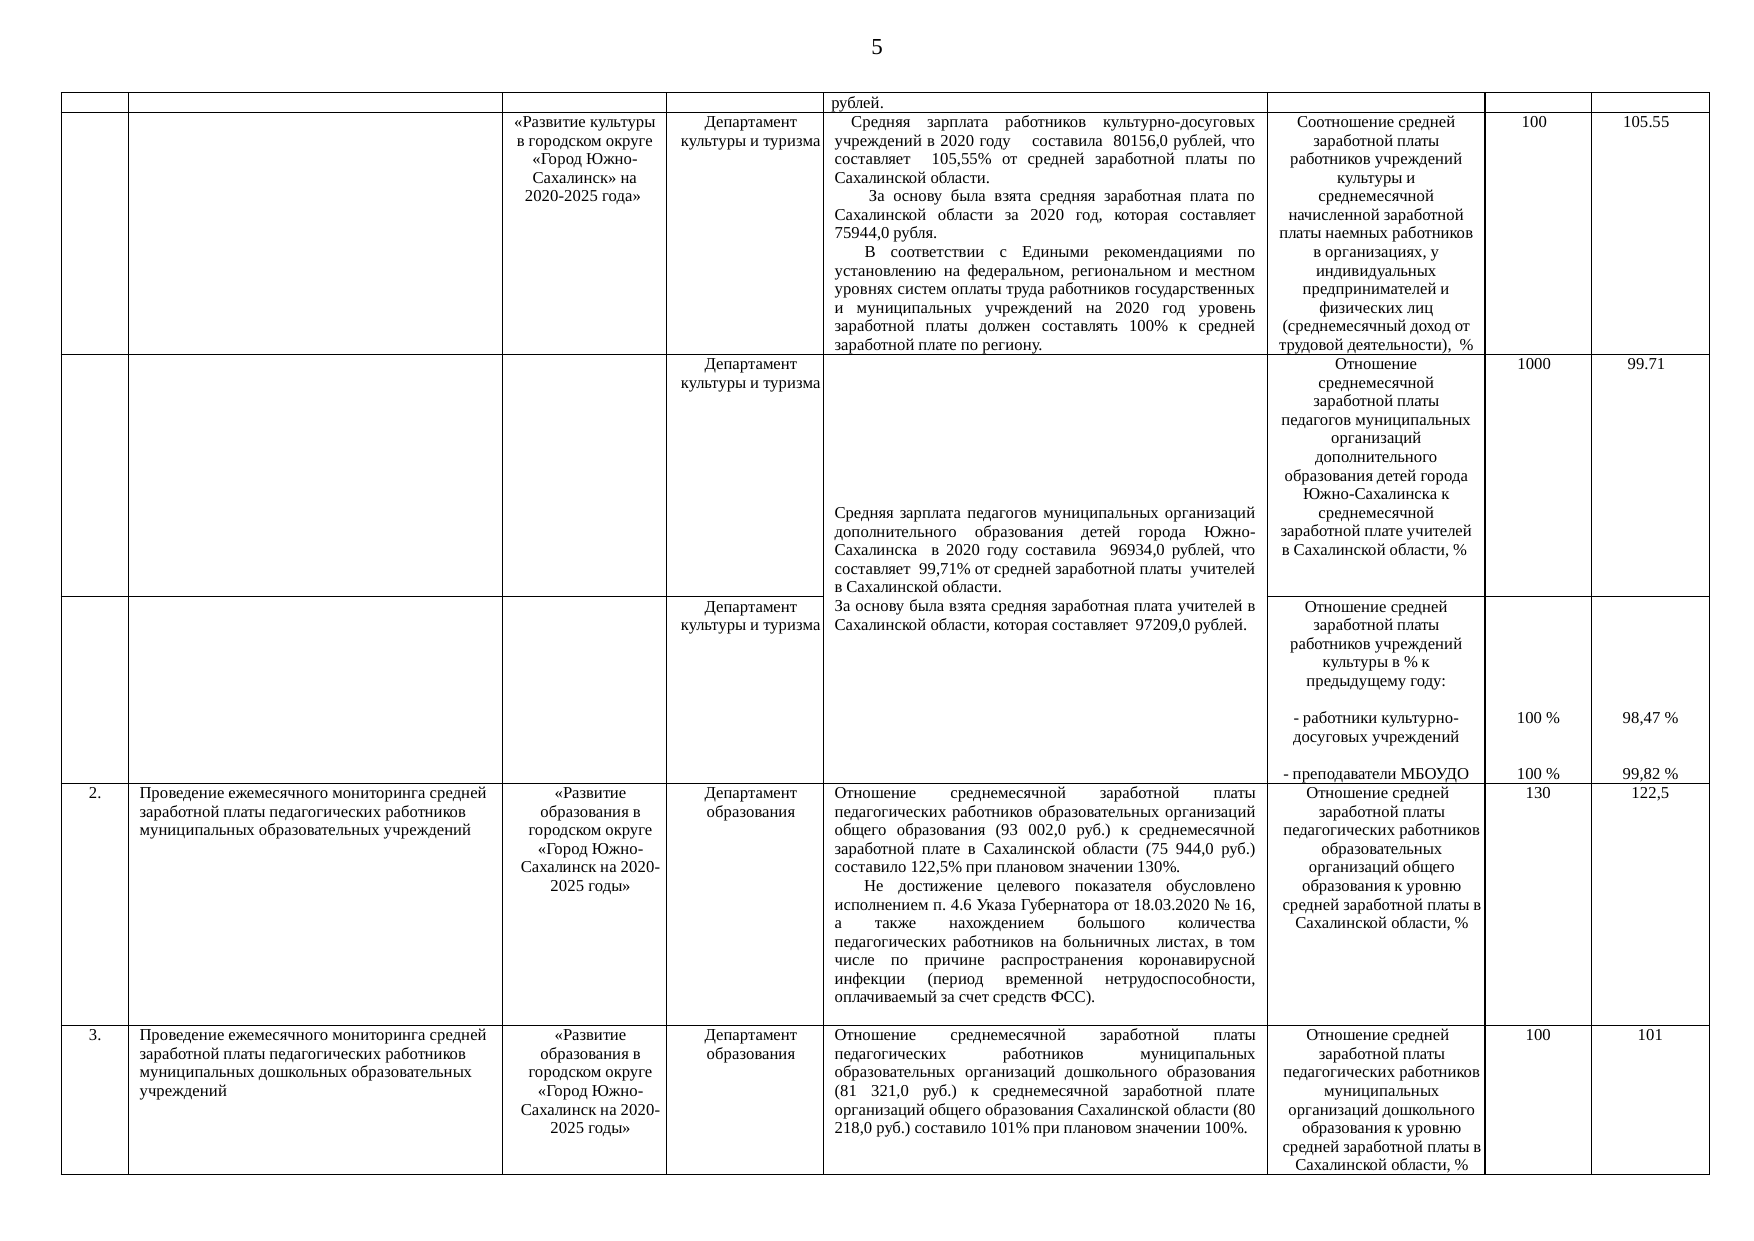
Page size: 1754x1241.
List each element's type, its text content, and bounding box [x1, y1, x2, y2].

table_cell 1000 [1486, 355, 1591, 596]
table_cell 130 [1486, 784, 1591, 1025]
table_cell «Развитие образования в городском округе «Город Южно-Сахалинск на 2020-2025 годы» [503, 784, 666, 1025]
table_cell 100 % 100 % [1486, 597, 1591, 783]
table_cell Отношение средней заработной платы педагогических работников муниципальных организаций дошкольного образования к уровню средней заработной платы в Сахалинской области, % [1268, 1026, 1484, 1174]
table_cell Средняя зарплата педагогов муниципальных организаций дополнительного образования детей города Южно-Сахалинска в 2020 году составила 96934,0 рублей, что составляет 99,71% от средней заработной платы учителей в Сахалинской области. За основу была взята средняя заработная плата учителей в Сахалинской области, которая составляет 97209,0 рублей. [824, 355, 1267, 783]
table_cell Департамент образования [667, 1026, 823, 1174]
table_cell Отношение среднемесячной заработной платы педагогических работников образовательных организаций общего образования (93 002,0 руб.) к среднемесячной заработной плате в Сахалинской области (75 944,0 руб.) составило 122,5% при плановом значении 130%. Не достижение целевого показателя обусловлено исполнением п. 4.6 Указа Губернатора от 18.03.2020 № 16, а также нахождением большого количества педагогических работников на больничных листах, в том числе по причине распространения коронавирусной инфекции (период временной нетрудоспособности, оплачиваемый за счет средств ФСС). [824, 784, 1267, 1025]
table_cell [62, 93, 128, 112]
table_cell 100 [1486, 113, 1591, 354]
table_cell 3. [62, 1026, 128, 1174]
table_cell [503, 93, 666, 112]
table_cell Департамент культуры и туризма [667, 597, 823, 783]
table_cell «Развитие образования в городском округе «Город Южно-Сахалинск на 2020-2025 годы» [503, 1026, 666, 1174]
table_cell [1268, 93, 1484, 112]
table_cell Проведение ежемесячного мониторинга средней заработной платы педагогических работников муниципальных дошкольных образовательных учреждений [129, 1026, 502, 1174]
table_cell 100 [1486, 1026, 1591, 1174]
table_cell Соотношение средней заработной платы работников учреждений культуры и среднемесячной начисленной заработной платы наемных работников в организациях, у индивидуальных предпринимателей и физических лиц (среднемесячный доход от трудовой деятельности), % [1268, 113, 1484, 354]
table_cell Средняя зарплата работников культурно-досуговых учреждений в 2020 году составила 80156,0 рублей, что составляет 105,55% от средней заработной платы по Сахалинской области. За основу была взята средняя заработная плата по Сахалинской области за 2020 год, которая составляет 75944,0 рубля. В соответствии с Едиными рекомендациями по установлению на федеральном, региональном и местном уровнях систем оплаты труда работников государственных и муниципальных учреждений на 2020 год уровень заработной платы должен составлять 100% к средней заработной плате по региону. [824, 113, 1267, 354]
table_cell [62, 597, 128, 783]
table_cell Отношение средней заработной платы педагогических работников образовательных организаций общего образования к уровню средней заработной платы в Сахалинской области, % [1268, 784, 1484, 1025]
table_cell [667, 93, 823, 112]
table_cell рублей. [824, 93, 1267, 112]
table_cell Проведение ежемесячного мониторинга средней заработной платы педагогических работников муниципальных образовательных учреждений [129, 784, 502, 1025]
table_cell Отношение среднемесячной заработной платы педагогов муниципальных организаций дополнительного образования детей города Южно-Сахалинска к среднемесячной заработной плате учителей в Сахалинской области, % [1268, 355, 1484, 596]
table_cell Департамент культуры и туризма [667, 113, 823, 354]
table_cell [1486, 93, 1591, 112]
table_cell [503, 597, 666, 783]
table_cell 2. [62, 784, 128, 1025]
table_cell Отношение среднемесячной заработной платы педагогических работников муниципальных образовательных организаций дошкольного образования (81 321,0 руб.) к среднемесячной заработной плате организаций общего образования Сахалинской области (80 218,0 руб.) составило 101% при плановом значении 100%. [824, 1026, 1267, 1174]
table_cell [129, 93, 502, 112]
table_cell 335,2 [1592, 93, 1709, 112]
table_cell 122,5 [1592, 784, 1709, 1025]
table_cell 98,47 % 99,82 % [1592, 597, 1709, 783]
table_cell Департамент культуры и туризма [667, 355, 823, 596]
table_cell [503, 355, 666, 596]
table_cell Отношение средней заработной платы работников учреждений культуры в % к предыдущему году: - работники культурно-досуговых учреждений - преподаватели МБОУДО [1268, 597, 1484, 783]
table_cell «Развитие культуры в городском округе «Город Южно-Сахалинск» на 2020-2025 года» [503, 113, 666, 354]
table_cell [129, 355, 502, 596]
table_cell 99,71 [1592, 355, 1709, 596]
table_cell Департамент образования [667, 784, 823, 1025]
table_cell [62, 113, 128, 354]
table_cell [129, 113, 502, 354]
table_cell 105,55 [1592, 113, 1709, 354]
table_cell 101 [1592, 1026, 1709, 1174]
table_cell [129, 597, 502, 783]
table_cell [62, 355, 128, 596]
